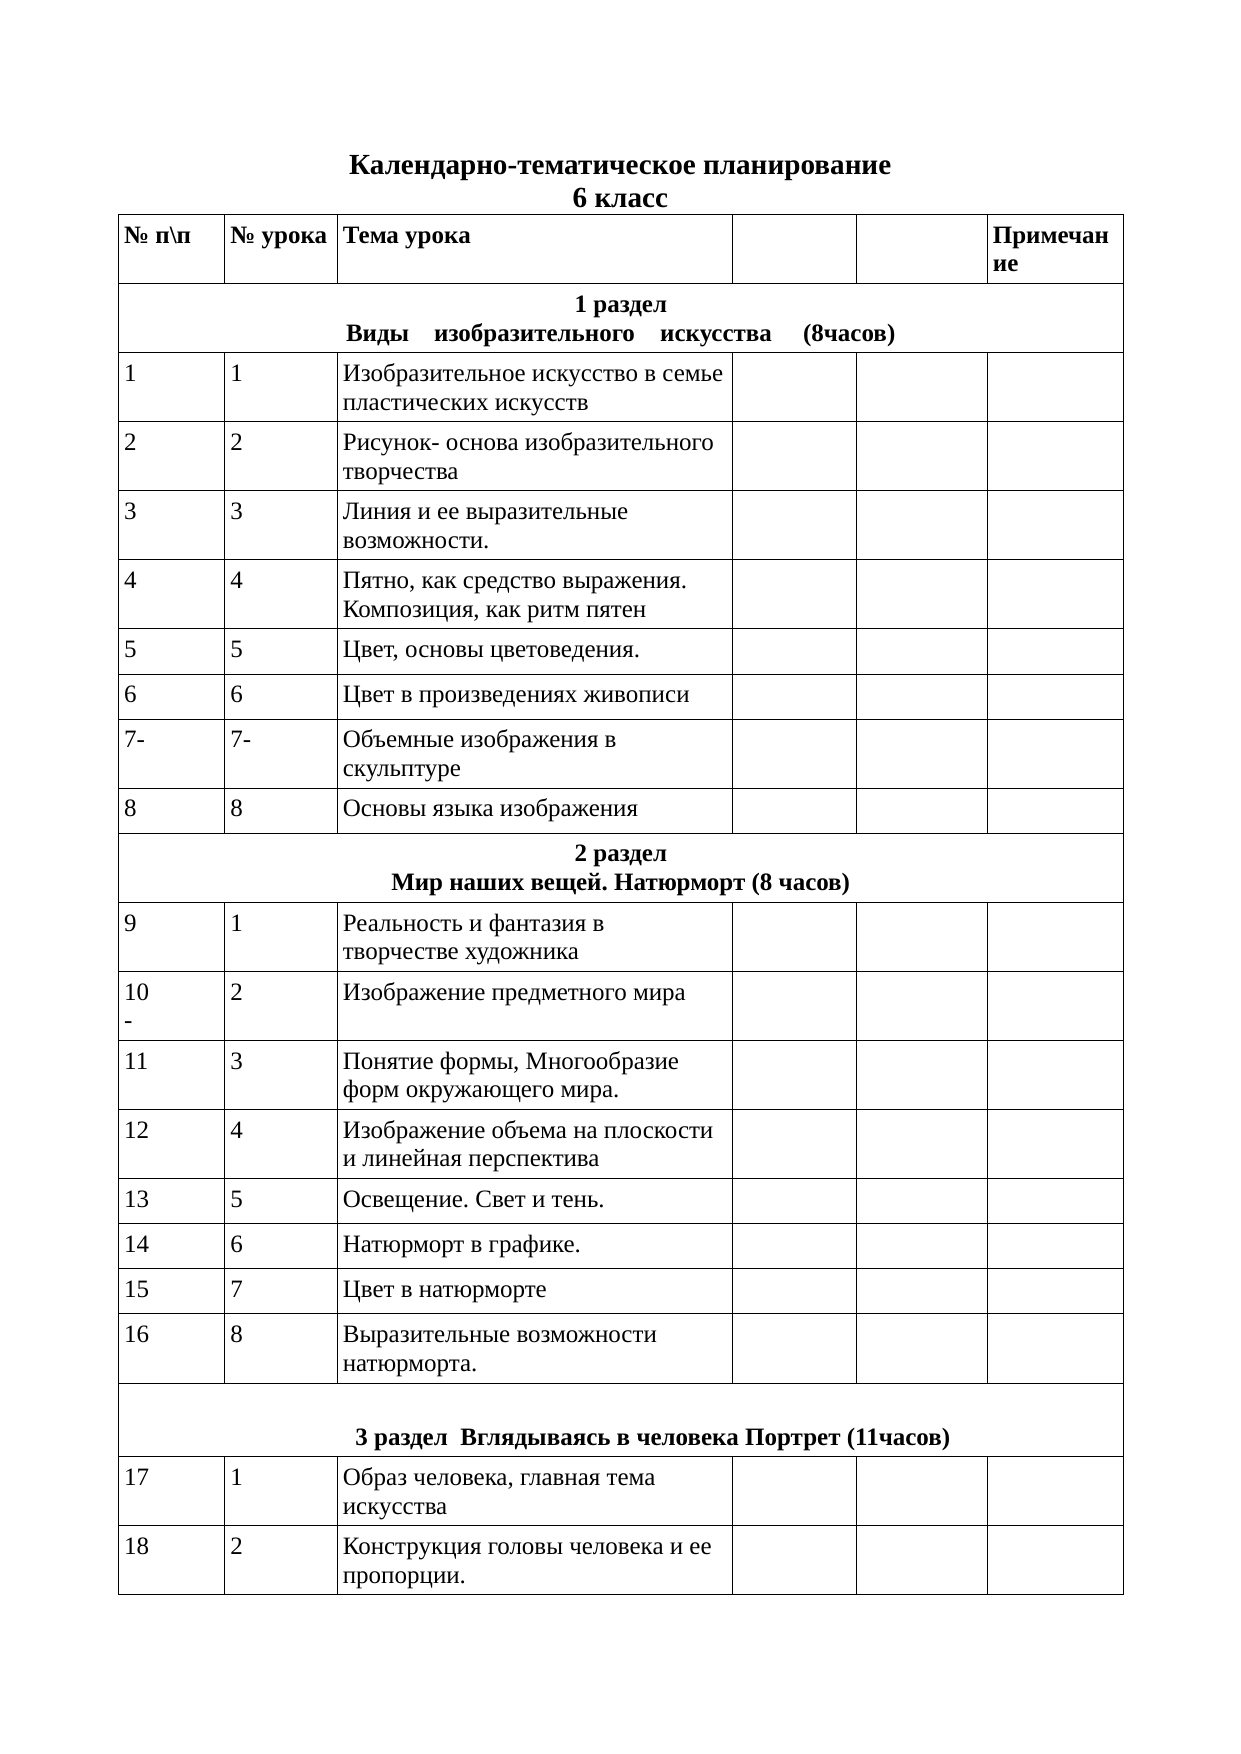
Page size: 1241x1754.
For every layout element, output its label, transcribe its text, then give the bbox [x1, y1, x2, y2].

table_cell [733, 1179, 856, 1223]
table_cell 15 [119, 1269, 224, 1313]
table_cell [733, 1314, 856, 1382]
table_cell Образ человека, главная тема искусства [338, 1457, 732, 1525]
table_cell [733, 675, 856, 718]
table_cell 10 - [119, 972, 224, 1040]
table_cell [857, 1526, 987, 1594]
table_cell [857, 720, 987, 788]
table_cell [857, 1041, 987, 1109]
table_header Тема урока [338, 215, 732, 283]
table_cell Цвет в произведениях живописи [338, 675, 732, 718]
table_cell 3 [225, 1041, 337, 1109]
table_cell [857, 422, 987, 490]
table_cell [857, 972, 987, 1040]
table_cell 6 [119, 675, 224, 718]
table_cell 1 [225, 903, 337, 971]
table_cell [733, 1224, 856, 1268]
table_cell [988, 789, 1123, 833]
table_cell [733, 1110, 856, 1178]
table_cell 3 раздел Вглядываясь в человека Портрет (11часов) [119, 1384, 1123, 1456]
table_cell 11 [119, 1041, 224, 1109]
table_cell 16 [119, 1314, 224, 1382]
table_cell Натюрморт в графике. [338, 1224, 732, 1268]
table_header № урока [225, 215, 337, 283]
table_cell [988, 422, 1123, 490]
table_cell 8 [225, 789, 337, 833]
table_cell [733, 491, 856, 559]
table_cell [857, 491, 987, 559]
table_cell Освещение. Свет и тень. [338, 1179, 732, 1223]
table_cell [988, 1314, 1123, 1382]
table_cell [988, 1041, 1123, 1109]
table_cell 1 раздел Виды изобразительного искусства (8часов) [119, 284, 1123, 352]
table_cell [733, 1269, 856, 1313]
table_cell [733, 629, 856, 673]
table_cell [733, 422, 856, 490]
table_cell Линия и ее выразительные возможности. [338, 491, 732, 559]
table_cell Рисунок- основа изобразительного творчества [338, 422, 732, 490]
table_cell 6 [225, 1224, 337, 1268]
table_header Примечание [988, 215, 1123, 283]
table_cell Изображение предметного мира [338, 972, 732, 1040]
table_cell [988, 1457, 1123, 1525]
table_cell 7- [119, 720, 224, 788]
table_cell Цвет в натюрморте [338, 1269, 732, 1313]
table_cell [857, 1314, 987, 1382]
table_cell [857, 1224, 987, 1268]
table_cell 5 [225, 1179, 337, 1223]
table_cell [733, 1457, 856, 1525]
table_cell 14 [119, 1224, 224, 1268]
table_cell [733, 1526, 856, 1594]
table_cell 17 [119, 1457, 224, 1525]
table_header [733, 215, 856, 283]
table_cell 3 [225, 491, 337, 559]
table_cell 18 [119, 1526, 224, 1594]
table_cell [857, 1179, 987, 1223]
table_cell 8 [119, 789, 224, 833]
table_cell [988, 720, 1123, 788]
table_cell [733, 903, 856, 971]
table_cell 2 раздел Мир наших вещей. Натюрморт (8 часов) [119, 834, 1123, 902]
table_cell [733, 1041, 856, 1109]
table_cell Цвет, основы цветоведения. [338, 629, 732, 673]
table_cell 2 [225, 972, 337, 1040]
table_cell 2 [225, 422, 337, 490]
table_cell 4 [225, 560, 337, 628]
table_cell Основы языка изображения [338, 789, 732, 833]
table_cell [988, 1269, 1123, 1313]
table_cell [988, 1110, 1123, 1178]
table_cell [733, 789, 856, 833]
table_cell [733, 560, 856, 628]
table_cell Изобразительное искусство в семье пластических искусств [338, 353, 732, 421]
table_cell [857, 1269, 987, 1313]
table_cell [857, 1457, 987, 1525]
table_cell [857, 353, 987, 421]
table_cell [988, 903, 1123, 971]
table_cell Понятие формы, Многообразие форм окружающего мира. [338, 1041, 732, 1109]
table_cell Выразительные возможности натюрморта. [338, 1314, 732, 1382]
table_cell [857, 560, 987, 628]
table_header № п\п [119, 215, 224, 283]
table_cell [988, 353, 1123, 421]
table_cell 4 [225, 1110, 337, 1178]
table_cell 7 [225, 1269, 337, 1313]
table_cell 1 [225, 353, 337, 421]
table_cell Объемные изображения в скульптуре [338, 720, 732, 788]
table_cell [988, 560, 1123, 628]
table_cell 8 [225, 1314, 337, 1382]
table_cell 2 [119, 422, 224, 490]
table_cell Пятно, как средство выражения. Композиция, как ритм пятен [338, 560, 732, 628]
table_cell [857, 903, 987, 971]
table_cell 6 [225, 675, 337, 718]
table_cell [857, 675, 987, 718]
table_cell [988, 629, 1123, 673]
table_cell 4 [119, 560, 224, 628]
table_cell 3 [119, 491, 224, 559]
table_cell 5 [119, 629, 224, 673]
text Календарно-тематическое планирование [118, 147, 1122, 180]
table_cell 12 [119, 1110, 224, 1178]
table_cell [857, 789, 987, 833]
table_cell Конструкция головы человека и ее пропорции. [338, 1526, 732, 1594]
table_cell 7- [225, 720, 337, 788]
table_header [857, 215, 987, 283]
table_cell [988, 675, 1123, 718]
table_cell [857, 629, 987, 673]
table_cell [988, 1224, 1123, 1268]
table_cell 2 [225, 1526, 337, 1594]
table_cell 1 [225, 1457, 337, 1525]
table_cell Изображение объема на плоскости и линейная перспектива [338, 1110, 732, 1178]
table_cell [988, 491, 1123, 559]
table_cell [733, 972, 856, 1040]
table_cell [857, 1110, 987, 1178]
text 6 класс [118, 180, 1122, 214]
table_cell 5 [225, 629, 337, 673]
table_cell Реальность и фантазия в творчестве художника [338, 903, 732, 971]
table_cell [988, 1179, 1123, 1223]
table_cell [988, 1526, 1123, 1594]
table_cell [733, 720, 856, 788]
table_cell [988, 972, 1123, 1040]
table_cell 1 [119, 353, 224, 421]
table_cell 13 [119, 1179, 224, 1223]
table_cell 9 [119, 903, 224, 971]
table_cell [733, 353, 856, 421]
